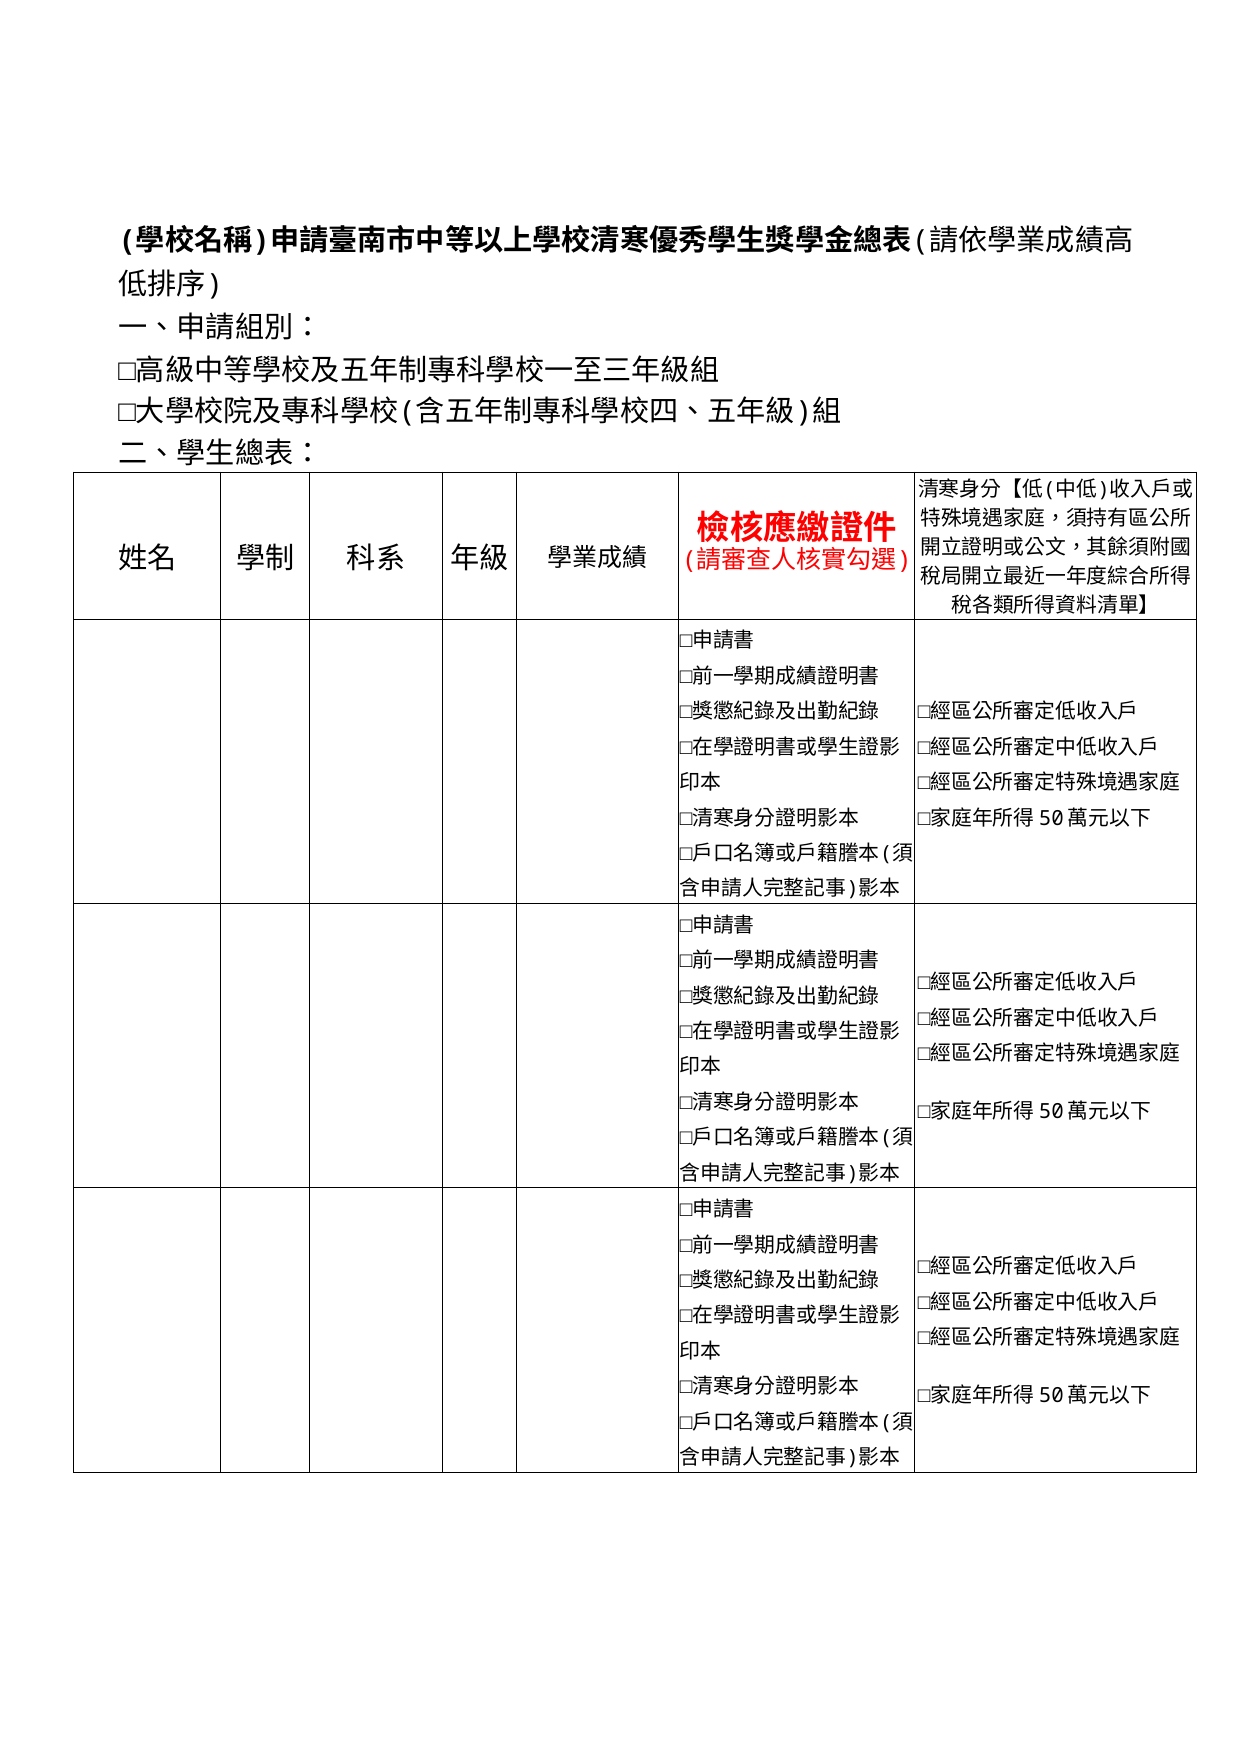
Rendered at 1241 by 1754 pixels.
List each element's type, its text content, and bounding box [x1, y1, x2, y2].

table_cell [310, 620, 442, 903]
table_header 檢核應繳證件 (請審查人核實勾選) [679, 473, 914, 618]
table_cell [221, 620, 309, 903]
table_header 學業成績 [517, 473, 678, 618]
table_cell [443, 904, 516, 1187]
table_cell [517, 620, 678, 903]
table_cell □經區公所審定低收入戶 □經區公所審定中低收入戶 □經區公所審定特殊境遇家庭 □家庭年所得50萬元以下 [915, 1188, 1196, 1472]
table_cell □申請書 □前一學期成績證明書 □獎懲紀錄及出勤紀錄 □在學證明書或學生證影印本 □清寒身分證明影本 □戶口名簿或戶籍謄本(須含申請人完整記事)影本 [679, 620, 914, 903]
table_cell [74, 904, 220, 1187]
text 一、申請組別： [118, 303, 1152, 347]
table_cell □申請書 □前一學期成績證明書 □獎懲紀錄及出勤紀錄 □在學證明書或學生證影印本 □清寒身分證明影本 □戶口名簿或戶籍謄本(須含申請人完整記事)影本 [679, 1188, 914, 1472]
table_cell [221, 1188, 309, 1472]
table_cell [443, 620, 516, 903]
text 二、學生總表： [118, 430, 1152, 472]
table_cell [74, 620, 220, 903]
table_cell [517, 1188, 678, 1472]
text (學校名稱)申請臺南市中等以上學校清寒優秀學生獎學金總表(請依學業成績高低排序) [118, 215, 1152, 303]
table_cell [310, 904, 442, 1187]
table_cell □經區公所審定低收入戶 □經區公所審定中低收入戶 □經區公所審定特殊境遇家庭 □家庭年所得50萬元以下 [915, 620, 1196, 903]
table_cell □申請書 □前一學期成績證明書 □獎懲紀錄及出勤紀錄 □在學證明書或學生證影印本 □清寒身分證明影本 □戶口名簿或戶籍謄本(須含申請人完整記事)影本 [679, 904, 914, 1187]
table_cell [443, 1188, 516, 1472]
table_header 清寒身分【低(中低)收入戶或特殊境遇家庭，須持有區公所開立證明或公文，其餘須附國稅局開立最近一年度綜合所得稅各類所得資料清單】 [915, 473, 1196, 618]
table_header 年級 [443, 473, 516, 618]
table_cell □經區公所審定低收入戶 □經區公所審定中低收入戶 □經區公所審定特殊境遇家庭 □家庭年所得50萬元以下 [915, 904, 1196, 1187]
text □大學校院及專科學校(含五年制專科學校四、五年級)組 [118, 388, 1152, 430]
text □高級中等學校及五年制專科學校一至三年級組 [118, 347, 1152, 388]
table_header 姓名 [74, 473, 220, 618]
table_cell [517, 904, 678, 1187]
table_cell [221, 904, 309, 1187]
table_cell [310, 1188, 442, 1472]
table_cell [74, 1188, 220, 1472]
table_header 學制 [221, 473, 309, 618]
table_header 科系 [310, 473, 442, 618]
